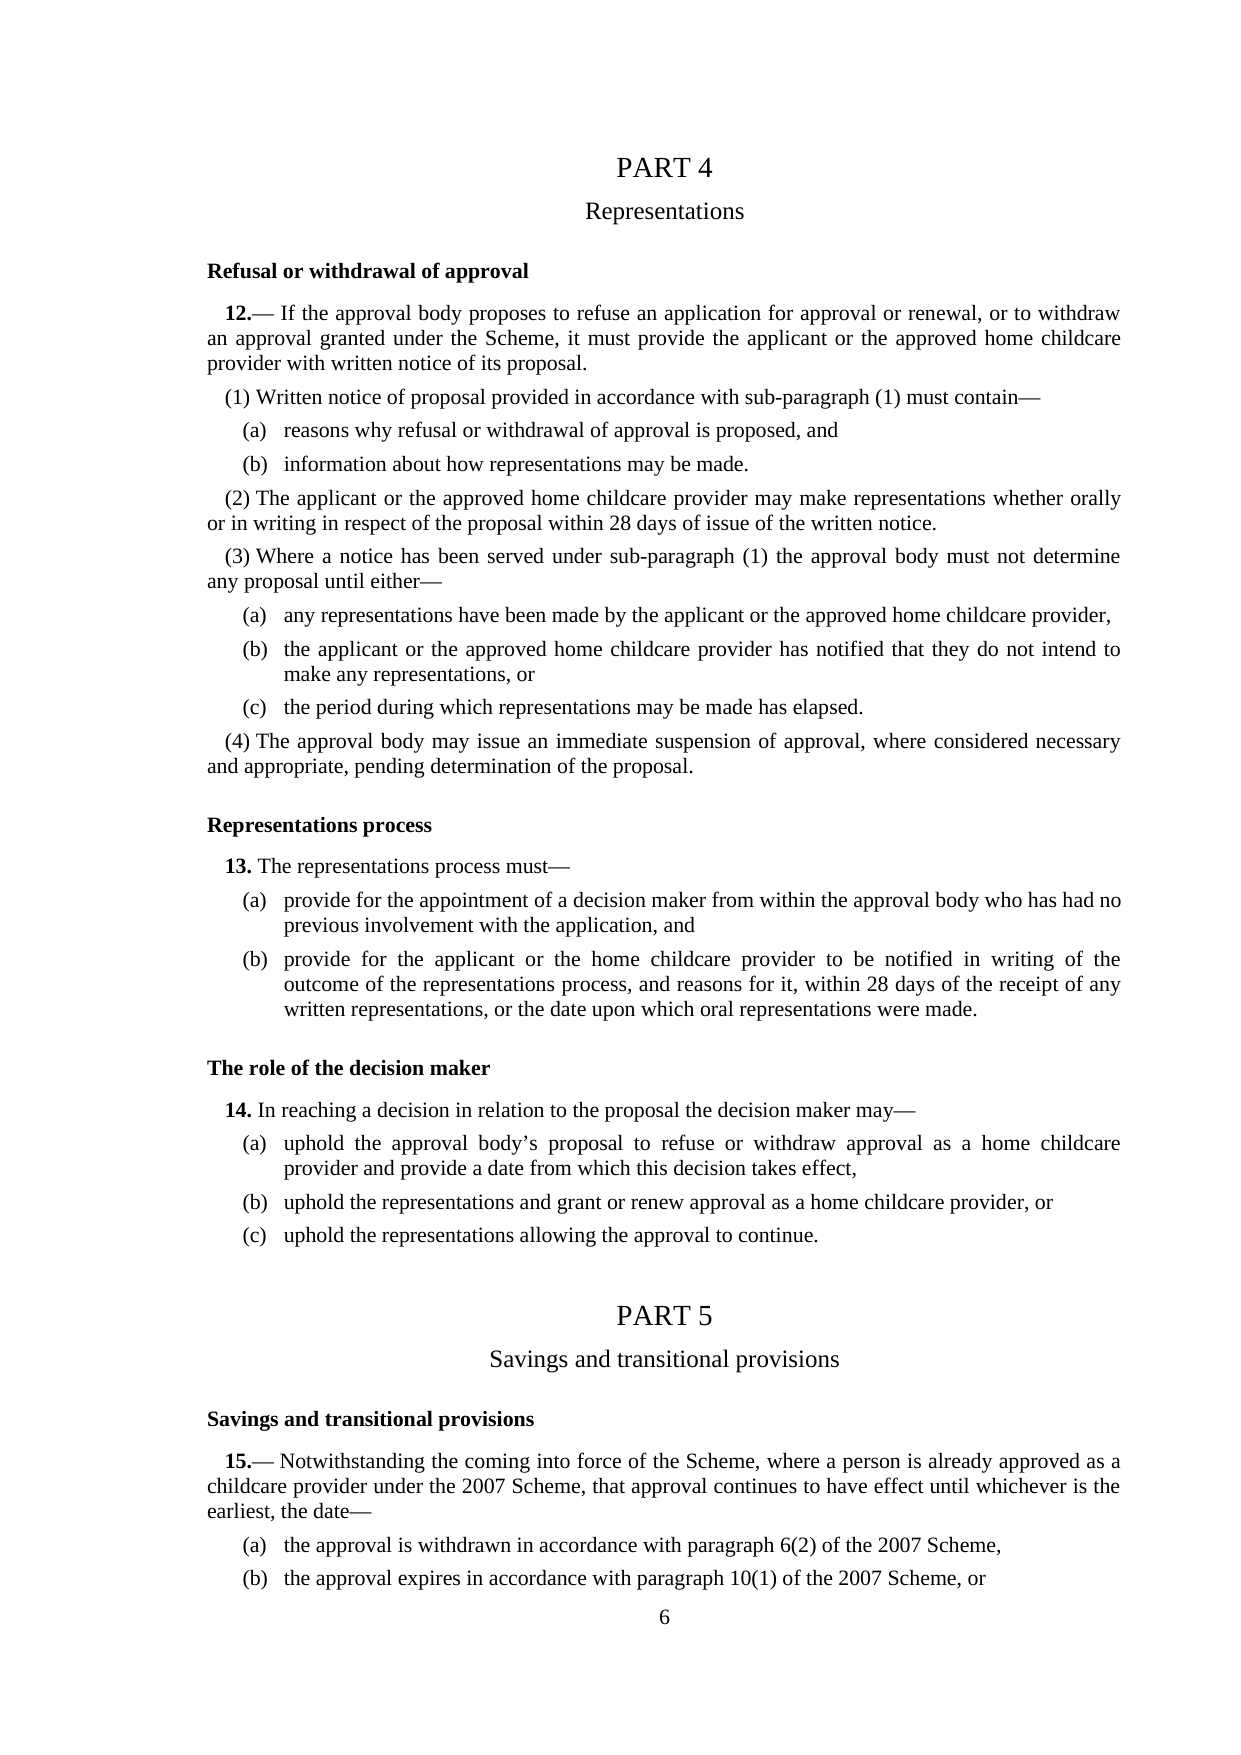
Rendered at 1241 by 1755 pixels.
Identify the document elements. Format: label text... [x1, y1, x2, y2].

list In reaching a decision in relation to the proposal the decision maker may— [207, 1097, 1122, 1122]
list uphold the representations and grant or renew approval as a home childcare provider, or [242, 1189, 1122, 1214]
text PART 4 [207, 150, 1122, 183]
list the approval is withdrawn in accordance with paragraph 6(2) of the 2007 Scheme, [242, 1532, 1122, 1557]
list uphold the representations allowing the approval to continue. [242, 1222, 1122, 1248]
list reasons why refusal or withdrawal of approval is proposed, and [242, 417, 1122, 443]
text Representations [207, 196, 1122, 225]
list provide for the appointment of a decision maker from within the approval body who has had no previous involvement with the application, and [242, 887, 1122, 937]
text Representations process [207, 812, 1122, 837]
list the period during which representations may be made has elapsed. [242, 694, 1122, 719]
list the approval expires in accordance with paragraph 10(1) of the 2007 Scheme, or [242, 1565, 1122, 1590]
list the applicant or the approved home childcare provider has notified that they do not intend to make any representations, or [242, 636, 1122, 686]
list information about how representations may be made. [242, 451, 1122, 476]
list — If the approval body proposes to refuse an application for approval or renewal, or to withdraw an approval granted under the Scheme, it must provide the applicant or the approved home childcare provider with written notice of its proposal. [207, 300, 1122, 376]
list Where a notice has been served under sub-paragraph (1) the approval body must not determine any proposal until either— [207, 543, 1122, 594]
list The applicant or the approved home childcare provider may make representations whether orally or in writing in respect of the proposal within 28 days of issue of the written notice. [207, 484, 1122, 535]
list The representations process must— [207, 853, 1122, 879]
list any representations have been made by the applicant or the approved home childcare provider, [242, 602, 1122, 627]
list provide for the applicant or the home childcare provider to be notified in writing of the outcome of the representations process, and reasons for it, within 28 days of the receipt of any written representations, or the date upon which oral representations were made. [242, 946, 1122, 1021]
list — Notwithstanding the coming into force of the Scheme, where a person is already approved as a childcare provider under the 2007 Scheme, that approval continues to have effect until whichever is the earliest, the date— [207, 1448, 1122, 1523]
text Savings and transitional provisions [207, 1344, 1122, 1372]
text Savings and transitional provisions [207, 1406, 1122, 1431]
text Refusal or withdrawal of approval [207, 258, 1122, 283]
list The approval body may issue an immediate suspension of approval, where considered necessary and appropriate, pending determination of the proposal. [207, 728, 1122, 778]
list Written notice of proposal provided in accordance with sub-paragraph (1) must contain— [207, 384, 1122, 409]
text The role of the decision maker [207, 1055, 1122, 1080]
list uphold the approval body’s proposal to refuse or withdraw approval as a home childcare provider and provide a date from which this decision takes effect, [242, 1130, 1122, 1181]
text PART 5 [207, 1298, 1122, 1331]
